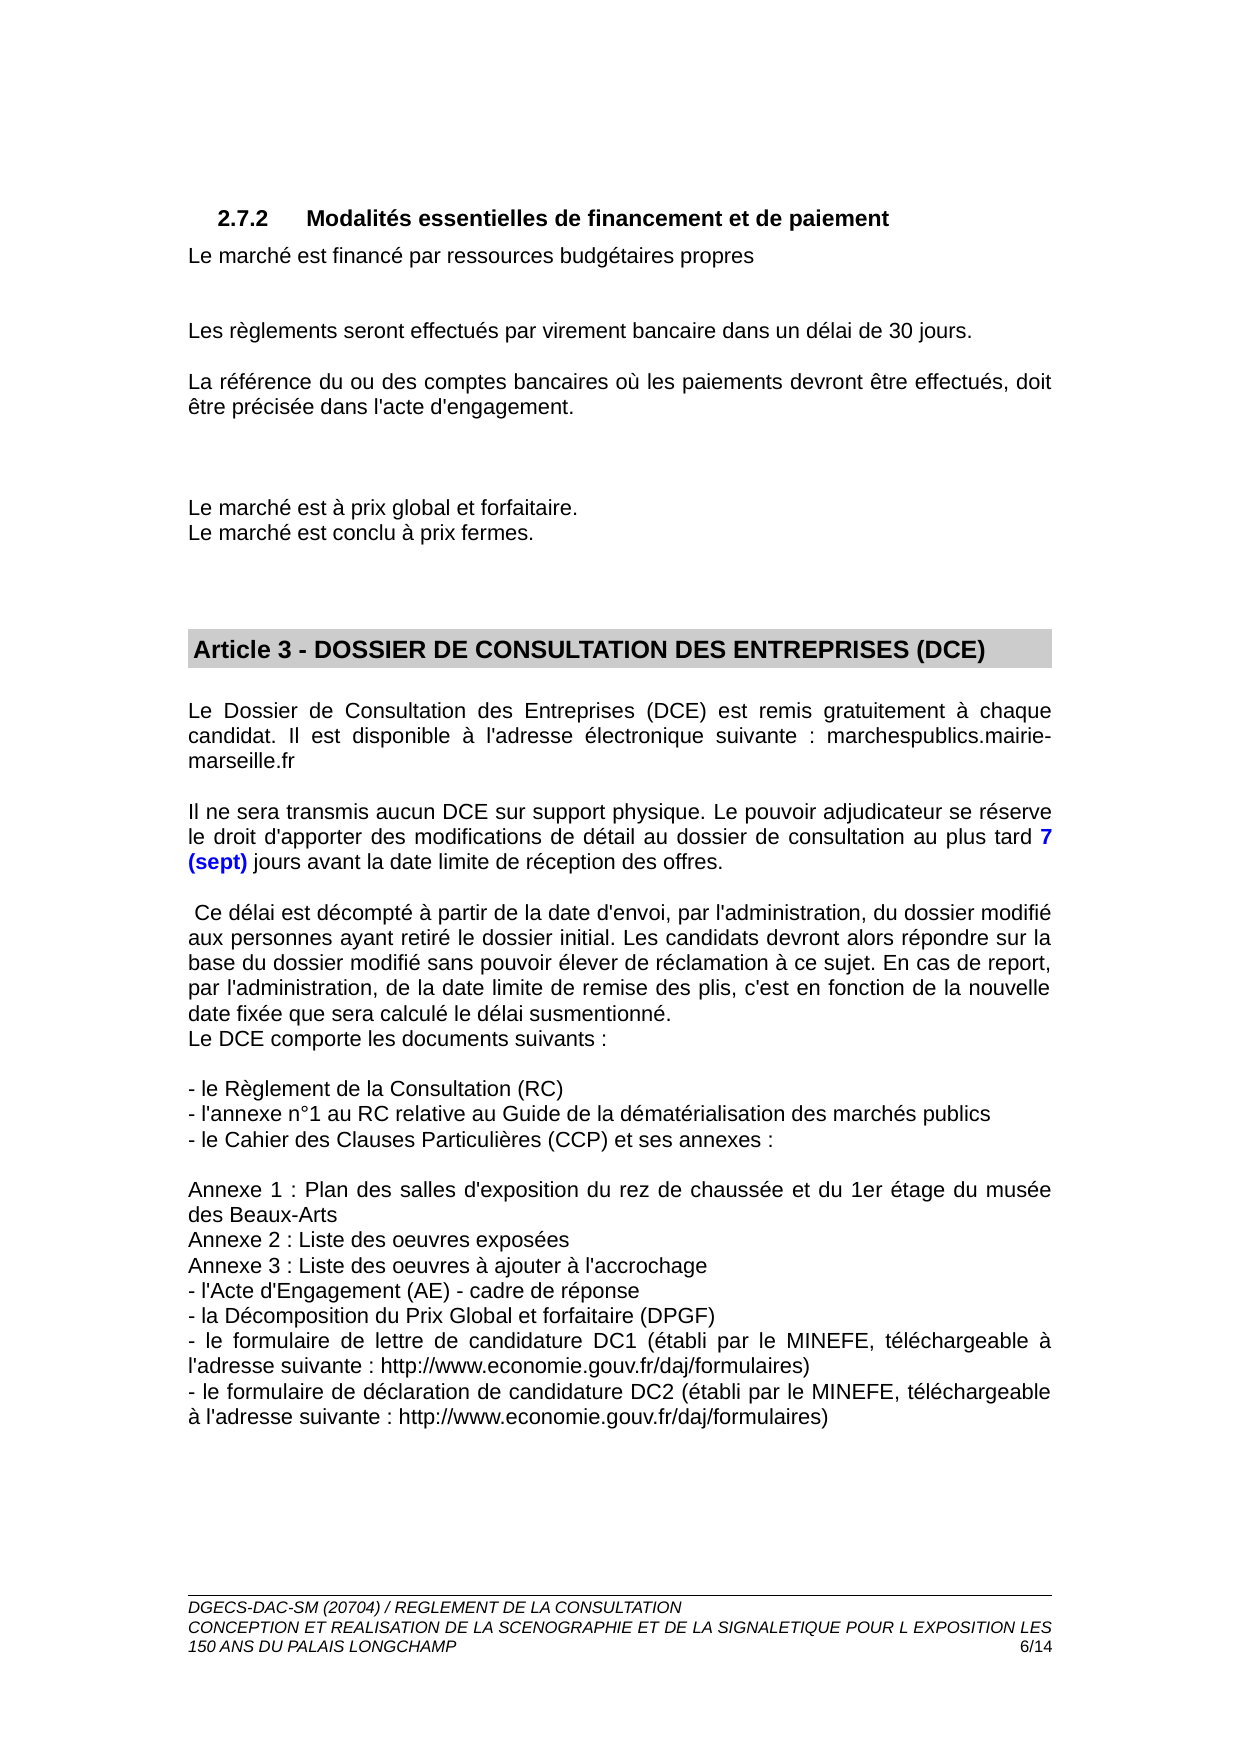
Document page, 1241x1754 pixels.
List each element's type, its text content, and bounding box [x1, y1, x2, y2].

text Le marché est à prix global et forfaitaire. [188, 495, 1052, 520]
text - la Décomposition du Prix Global et forfaitaire (DPGF) [188, 1303, 1052, 1328]
text Annexe 2 : Liste des oeuvres exposées [188, 1227, 1052, 1252]
text Le Dossier de Consultation des Entreprises (DCE) est remis gratuitement à chaque candidat. Il est disponible à l'adresse électronique suivante : marchespublics.mairie-marseille.fr [188, 698, 1052, 773]
text La référence du ou des comptes bancaires où les paiements devront être effectués, doit être précisée dans l'acte d'engagement. [188, 369, 1052, 419]
subtitle DOSSIER DE CONSULTATION DES ENTREPRISES (DCE) [190, 632, 1050, 666]
text Ce délai est décompté à partir de la date d'envoi, par l'administration, du dossier modifié aux personnes ayant retiré le dossier initial. Les candidats devront alors répondre sur la base du dossier modifié sans pouvoir élever de réclamation à ce sujet. En cas de report, par l'administration, de la date limite de remise des plis, c'est en fonction de la nouvelle date fixée que sera calculé le délai susmentionné. [188, 899, 1052, 1026]
text - le Règlement de la Consultation (RC) [188, 1076, 1052, 1101]
text Le marché est financé par ressources budgétaires propres [188, 243, 1052, 268]
text - l'Acte d'Engagement (AE) - cadre de réponse [188, 1278, 1052, 1303]
subtitle Modalités essentielles de financement et de paiement [188, 204, 1052, 231]
text Annexe 1 : Plan des salles d'exposition du rez de chaussée et du 1er étage du musée des Beaux-Arts [188, 1177, 1052, 1227]
text Les règlements seront effectués par virement bancaire dans un délai de 30 jours. [188, 318, 1052, 343]
text - le formulaire de déclaration de candidature DC2 (établi par le MINEFE, téléchargeable à l'adresse suivante : http://www.economie.gouv.fr/daj/formulaires) [188, 1378, 1052, 1429]
text - l'annexe n°1 au RC relative au Guide de la dématérialisation des marchés publics [188, 1101, 1052, 1126]
text Le DCE comporte les documents suivants : [188, 1026, 1052, 1051]
text Il ne sera transmis aucun DCE sur support physique. Le pouvoir adjudicateur se réserve le droit d'apporter des modifications de détail au dossier de consultation au plus tard 7 (sept) jours avant la date limite de réception des offres. [188, 799, 1052, 874]
text - le Cahier des Clauses Particulières (CCP) et ses annexes : [188, 1126, 1052, 1152]
text - le formulaire de lettre de candidature DC1 (établi par le MINEFE, téléchargeable à l'adresse suivante : http://www.economie.gouv.fr/daj/formulaires) [188, 1328, 1052, 1378]
text Annexe 3 : Liste des oeuvres à ajouter à l'accrochage [188, 1252, 1052, 1278]
text Le marché est conclu à prix fermes. [188, 520, 1052, 545]
